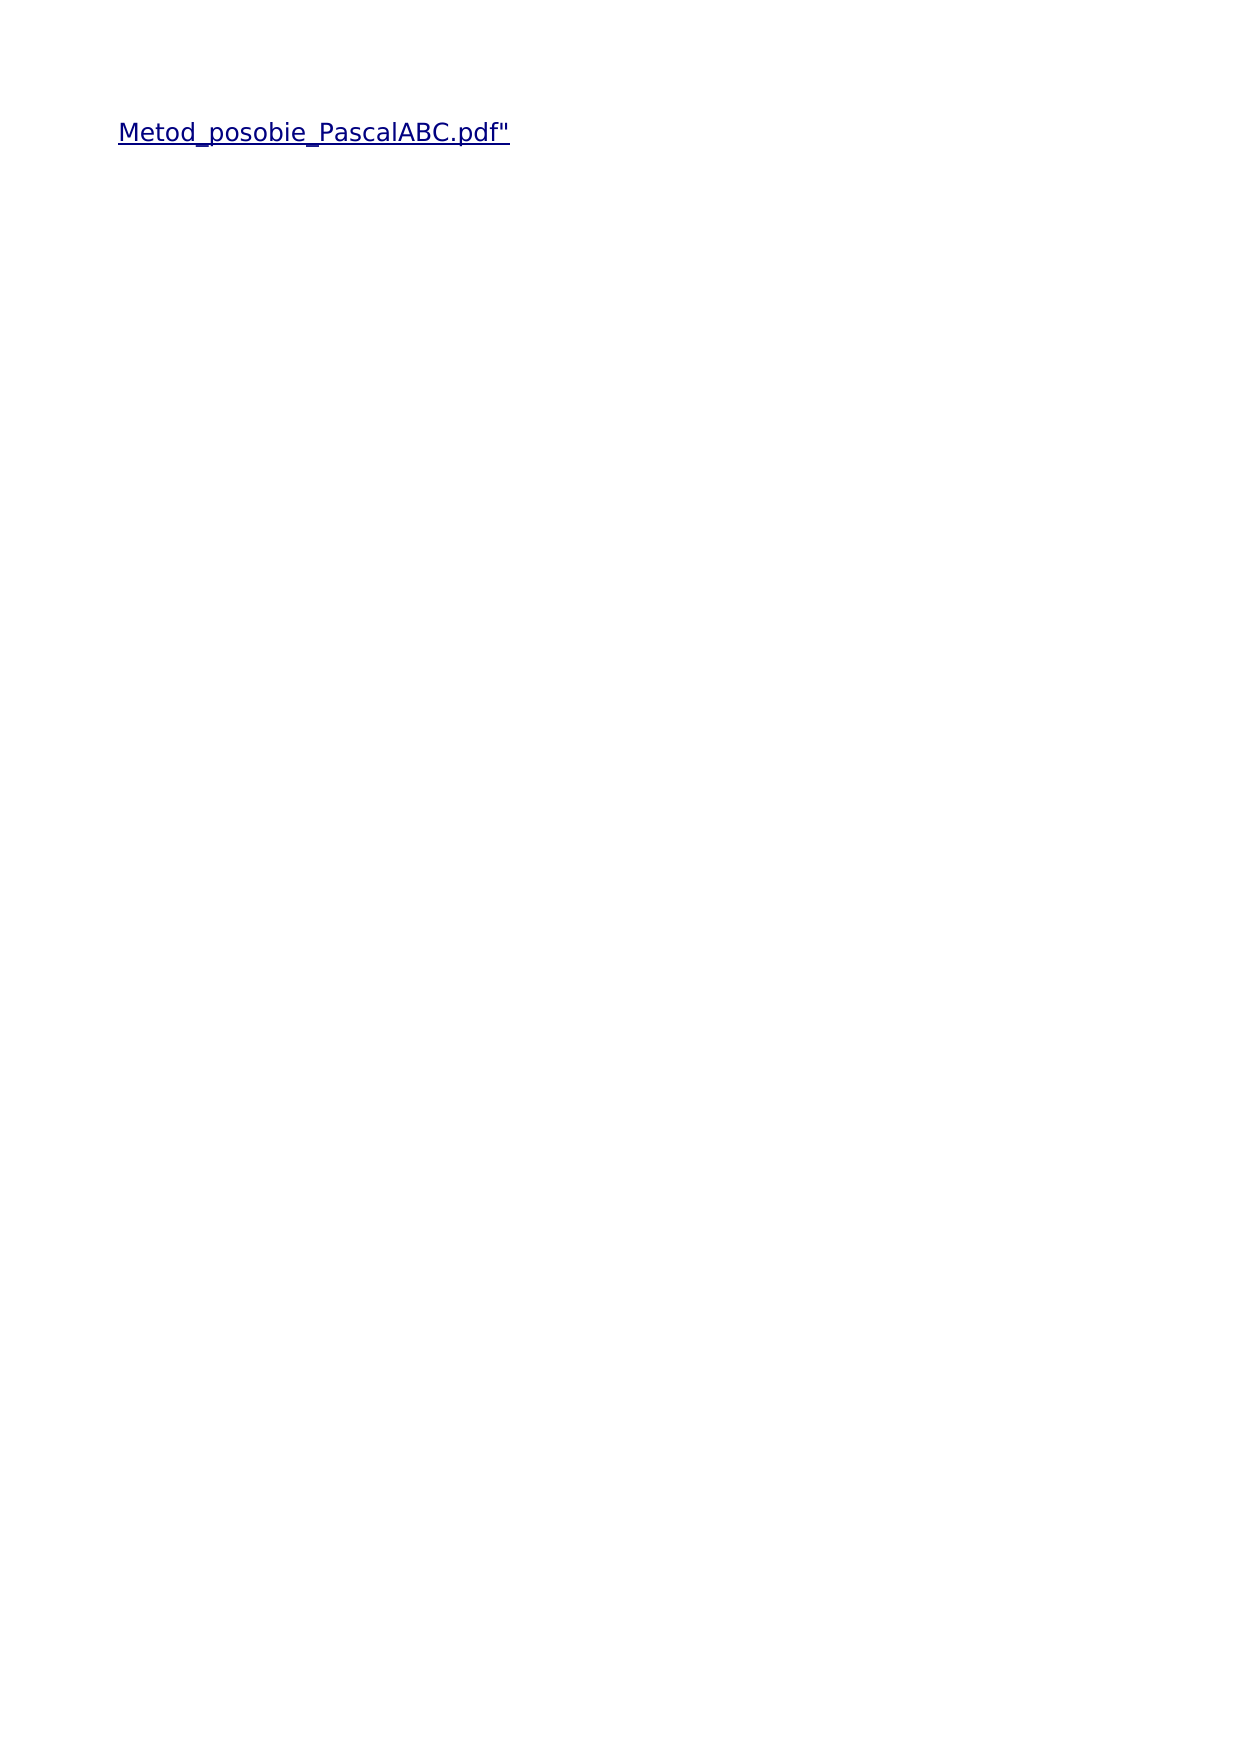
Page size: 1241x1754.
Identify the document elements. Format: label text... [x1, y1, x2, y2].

text Metod_posobie_PascalABC.pdf" [118, 118, 1122, 147]
